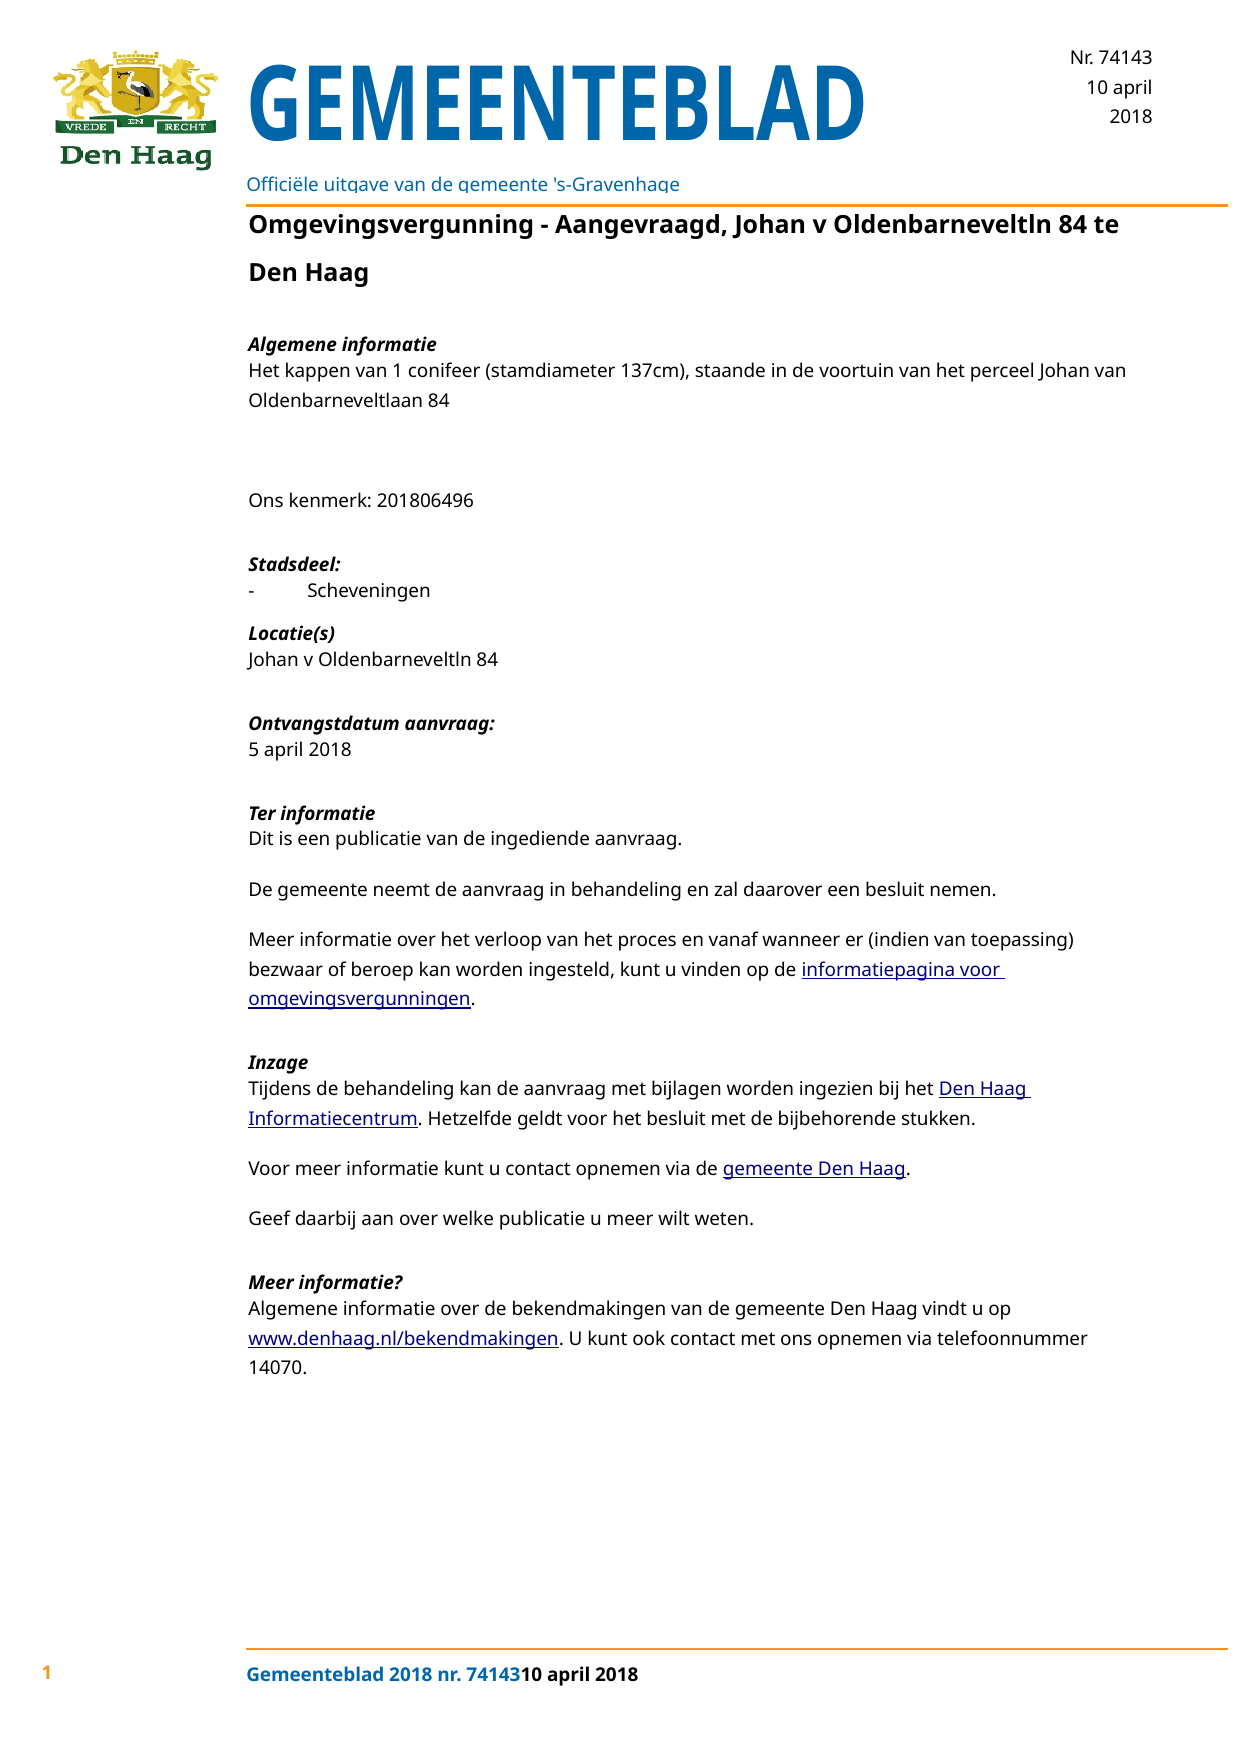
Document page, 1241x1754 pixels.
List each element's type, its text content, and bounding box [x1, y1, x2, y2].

text Inzage [248, 1049, 1152, 1075]
text Tijdens de behandeling kan de aanvraag met bijlagen worden ingezien bij het Den Haag Informatiecentrum. Hetzelfde geldt voor het besluit met de bijbehorende stukken. [248, 1075, 1152, 1131]
text Algemene informatie [248, 331, 1152, 357]
list Scheveningen [248, 577, 1152, 603]
text Geef daarbij aan over welke publicatie u meer wilt weten. [248, 1206, 1152, 1231]
text Johan v Oldenbarneveltln 84 [248, 646, 1152, 672]
text De gemeente neemt de aanvraag in behandeling en zal daarover een besluit nemen. [248, 876, 1152, 902]
text Stadsdeel: [248, 552, 1152, 577]
text Dit is een publicatie van de ingediende aanvraag. [248, 826, 1152, 851]
text Omgevingsvergunning - Aangevraagd, Johan v Oldenbarneveltln 84 te Den Haag [248, 207, 1152, 288]
text Locatie(s) [248, 620, 1152, 646]
text 5 april 2018 [248, 736, 1152, 762]
text Ontvangstdatum aanvraag: [248, 710, 1152, 736]
text Algemene informatie over de bekendmakingen van de gemeente Den Haag vindt u op www.denhaag.nl/bekendmakingen. U kunt ook contact met ons opnemen via telefoonnummer 14070. [248, 1295, 1152, 1380]
text Meer informatie over het verloop van het proces en vanaf wanneer er (indien van toepassing) bezwaar of beroep kan worden ingesteld, kunt u vinden op de informatiepagina voor omgevingsvergunningen. [248, 926, 1152, 1011]
text Meer informatie? [248, 1269, 1152, 1295]
picture [41, 47, 231, 172]
text Ter informatie [248, 800, 1152, 826]
text Ons kenmerk: 201806496 [248, 488, 1152, 513]
text Het kappen van 1 conifeer (stamdiameter 137cm), staande in de voortuin van het perceel Johan van Oldenbarneveltlaan 84 [248, 357, 1152, 412]
text Voor meer informatie kunt u contact opnemen via de gemeente Den Haag. [248, 1155, 1152, 1181]
